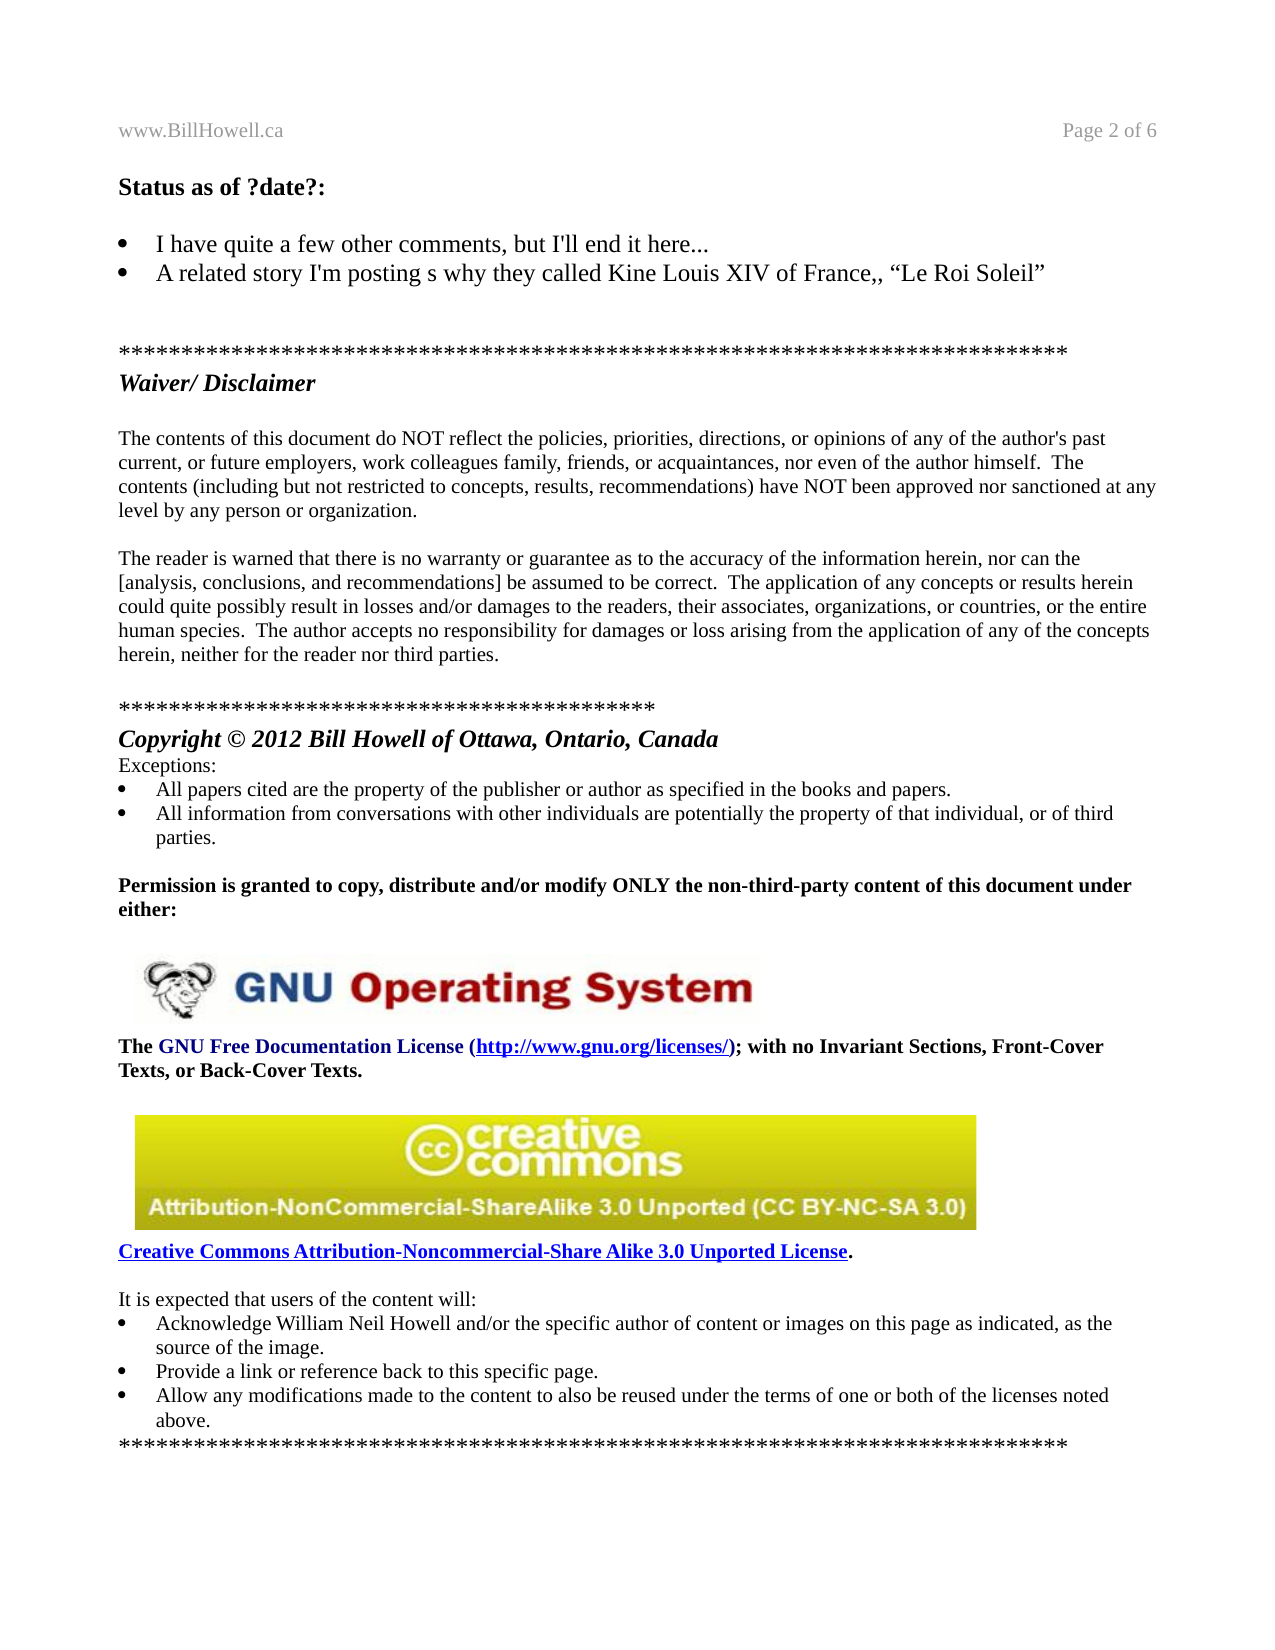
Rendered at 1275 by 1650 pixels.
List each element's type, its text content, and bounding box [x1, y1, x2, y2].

text Copyright © 2012 Bill Howell of Ottawa, Ontario, Canada [118, 724, 1157, 753]
text The reader is warned that there is no warranty or guarantee as to the accuracy of the information herein, nor can the [analysis, conclusions, and recommendations] be assumed to be correct. The application of any concepts or results herein could quite possibly result in losses and/or damages to the readers, their associates, organizations, or countries, or the entire human species. The author accepts no responsibility for damages or loss arising from the application of any of the concepts herein, neither for the reader nor third parties. [118, 546, 1157, 666]
list All information from conversations with other individuals are potentially the property of that individual, or of third parties. [118, 801, 1157, 849]
list Allow any modifications made to the content to also be reused under the terms of one or both of the licenses noted above. [118, 1383, 1157, 1432]
list A related story I'm posting s why they called Kine Louis XIV of France,, “Le Roi Soleil” [118, 258, 1157, 287]
text It is expected that users of the content will: [118, 1287, 1157, 1311]
text ******************************************* [118, 695, 1157, 724]
text Status as of ?date?: [118, 172, 1157, 200]
list All papers cited are the property of the publisher or author as specified in the books and papers. [118, 777, 1157, 801]
text **************************************************************************** [118, 1432, 1157, 1460]
text The GNU Free Documentation License (http://www.gnu.org/licenses/); with no Invariant Sections, Front-Cover Texts, or Back-Cover Texts. [118, 1034, 1157, 1082]
text Exceptions: [118, 753, 1157, 777]
picture [134, 1115, 977, 1230]
text **************************************************************************** [118, 339, 1157, 368]
text Waiver/ Disclaimer [118, 368, 1157, 397]
text Creative Commons Attribution-Noncommercial-Share Alike 3.0 Unported License. [118, 1239, 1157, 1263]
list Provide a link or reference back to this specific page. [118, 1359, 1157, 1383]
picture [134, 954, 761, 1025]
list I have quite a few other comments, but I'll end it here... [118, 229, 1157, 258]
text The contents of this document do NOT reflect the policies, priorities, directions, or opinions of any of the author's past current, or future employers, work colleagues family, friends, or acquaintances, nor even of the author himself. The contents (including but not restricted to concepts, results, recommendations) have NOT been approved nor sanctioned at any level by any person or organization. [118, 426, 1157, 522]
text Permission is granted to copy, distribute and/or modify ONLY the non-third-party content of this document under either: [118, 873, 1157, 921]
list Acknowledge William Neil Howell and/or the specific author of content or images on this page as indicated, as the source of the image. [118, 1311, 1157, 1359]
